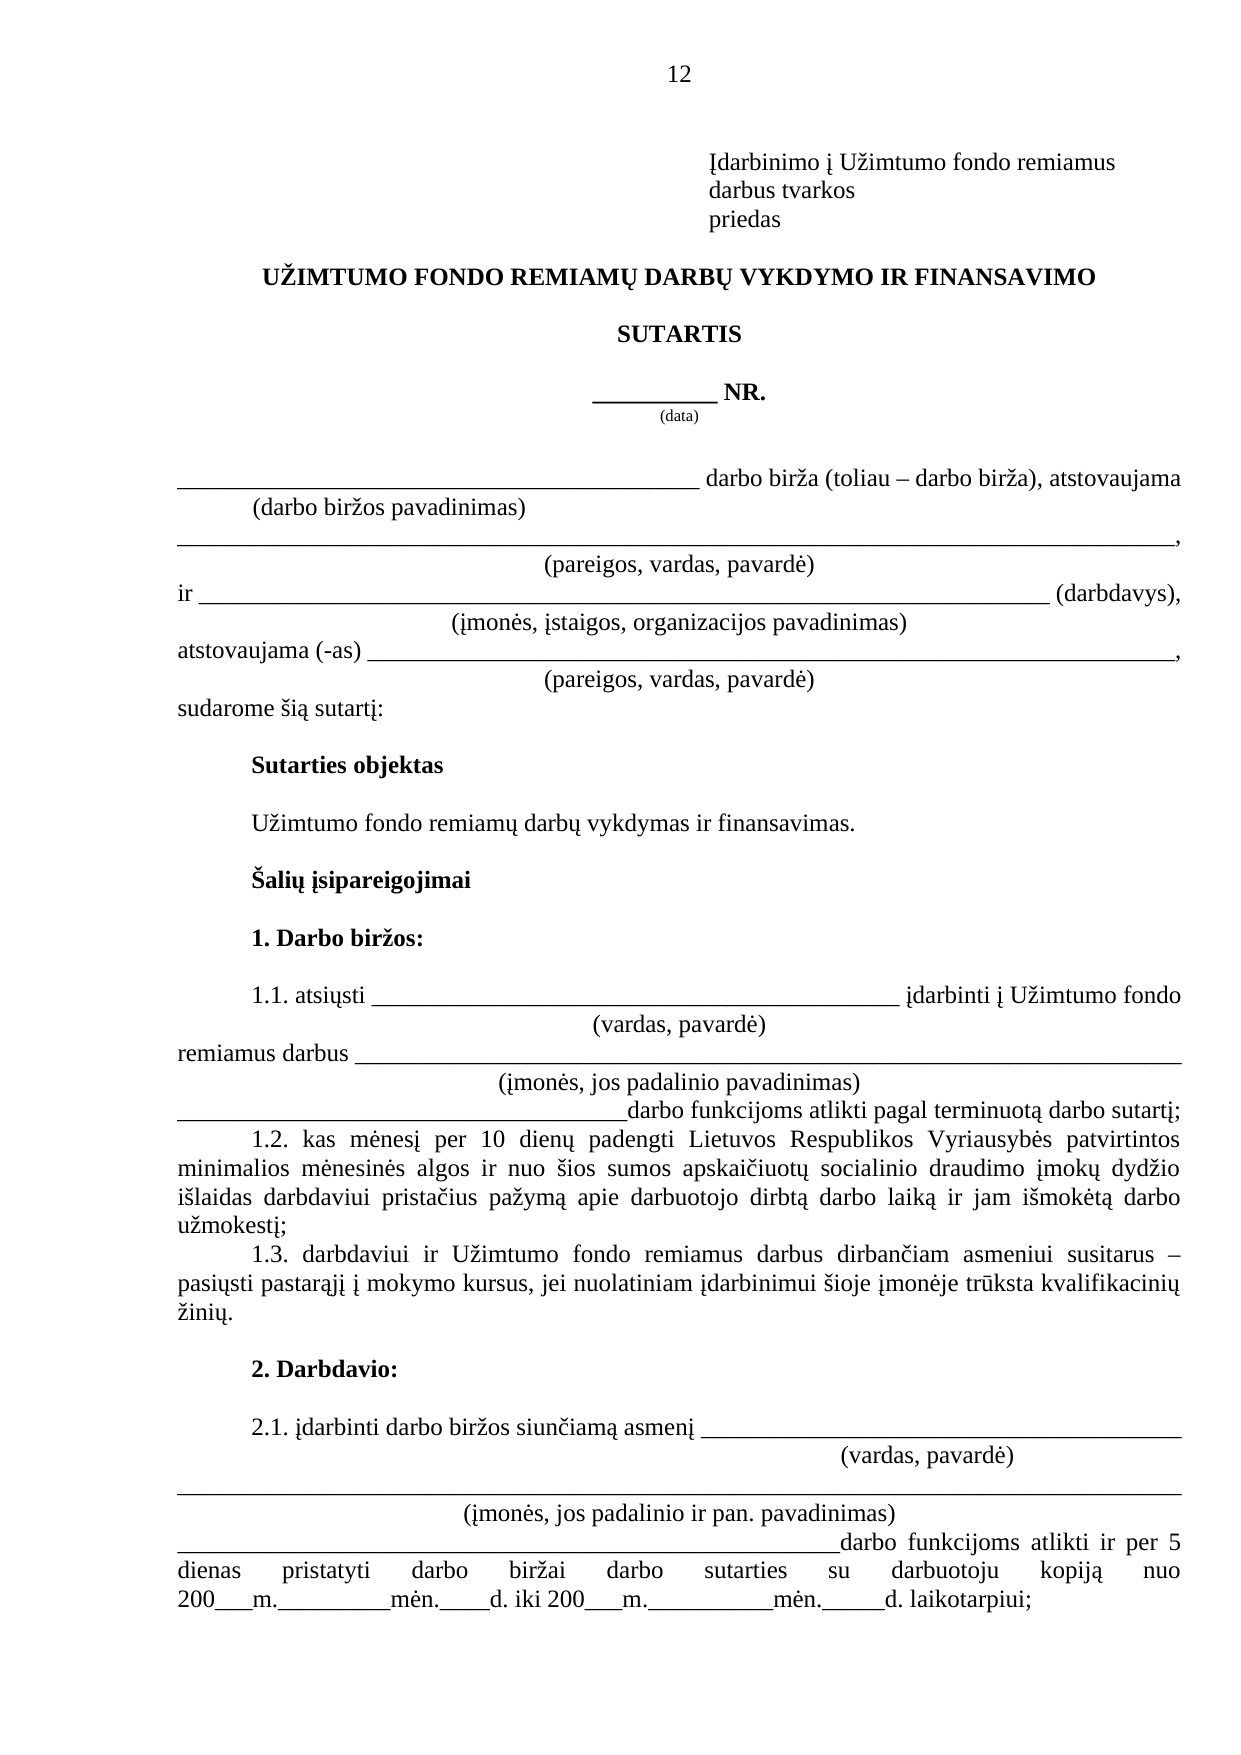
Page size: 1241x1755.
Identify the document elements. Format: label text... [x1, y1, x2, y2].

text darbo funkcijoms atlikti pagal terminuotą darbo sutartį; [177, 1096, 1181, 1124]
text (įmonės, įstaigos, organizacijos pavadinimas) [177, 607, 1181, 636]
text (data) [177, 406, 1181, 434]
text darbus tvarkos [177, 176, 1181, 204]
text 2.1. įdarbinti darbo biržos siunčiamą asmenį [177, 1412, 1181, 1441]
text remiamus darbus [177, 1038, 1181, 1067]
text ir (darbdavys), [177, 578, 1181, 607]
text atstovaujama (-as) , [177, 636, 1181, 664]
text 1.1. atsiųsti įdarbinti į Užimtumo fondo [177, 981, 1181, 1009]
text 2. Darbdavio: [177, 1354, 1181, 1383]
text 1.2. kas mėnesį per 10 dienų padengti Lietuvos Respublikos Vyriausybės patvirtintos minimalios mėnesinės algos ir nuo šios sumos apskaičiuotų socialinio draudimo įmokų dydžio išlaidas darbdaviui pristačius pažymą apie darbuotojo dirbtą darbo laiką ir jam išmokėtą darbo užmokestį; [177, 1124, 1181, 1239]
text SUTARTIS [177, 319, 1181, 348]
text 1. Darbo biržos: [177, 923, 1181, 952]
text (įmonės, jos padalinio pavadinimas) [177, 1067, 1181, 1096]
text , [177, 521, 1181, 549]
text (vardas, pavardė) [177, 1009, 1181, 1038]
text _____________________________________________________darbo funkcijoms atlikti ir per 5 dienas pristatyti darbo biržai darbo sutarties su darbuotoju kopiją nuo 200___m._________mėn.____d. iki 200___m.__________mėn._____d. laikotarpiui; [177, 1527, 1181, 1613]
text (pareigos, vardas, pavardė) [177, 664, 1181, 693]
text (vardas, pavardė) [177, 1441, 1181, 1469]
text Sutarties objektas [177, 751, 1181, 779]
text (darbo biržos pavadinimas) [177, 492, 1181, 521]
text sudarome šią sutartį: [177, 693, 1181, 722]
text __________ Nr. [177, 377, 1181, 406]
text (įmonės, jos padalinio ir pan. pavadinimas) [177, 1498, 1181, 1527]
text UŽIMTUMO FONDO REMIAMŲ DARBŲ VYKDYMO IR FINANSAVIMO [177, 262, 1181, 291]
text 1.3. darbdaviui ir Užimtumo fondo remiamus darbus dirbančiam asmeniui susitarus – pasiųsti pastarąjį į mokymo kursus, jei nuolatiniam įdarbinimui šioje įmonėje trūksta kvalifikacinių žinių. [177, 1239, 1181, 1326]
text darbo birža (toliau – darbo birža), atstovaujama [177, 463, 1181, 492]
text (pareigos, vardas, pavardė) [177, 549, 1181, 578]
text priedas [177, 204, 1181, 233]
text Užimtumo fondo remiamų darbų vykdymas ir finansavimas. [177, 808, 1181, 837]
text Įdarbinimo į Užimtumo fondo remiamus [177, 147, 1181, 176]
text Šalių įsipareigojimai [177, 866, 1181, 894]
